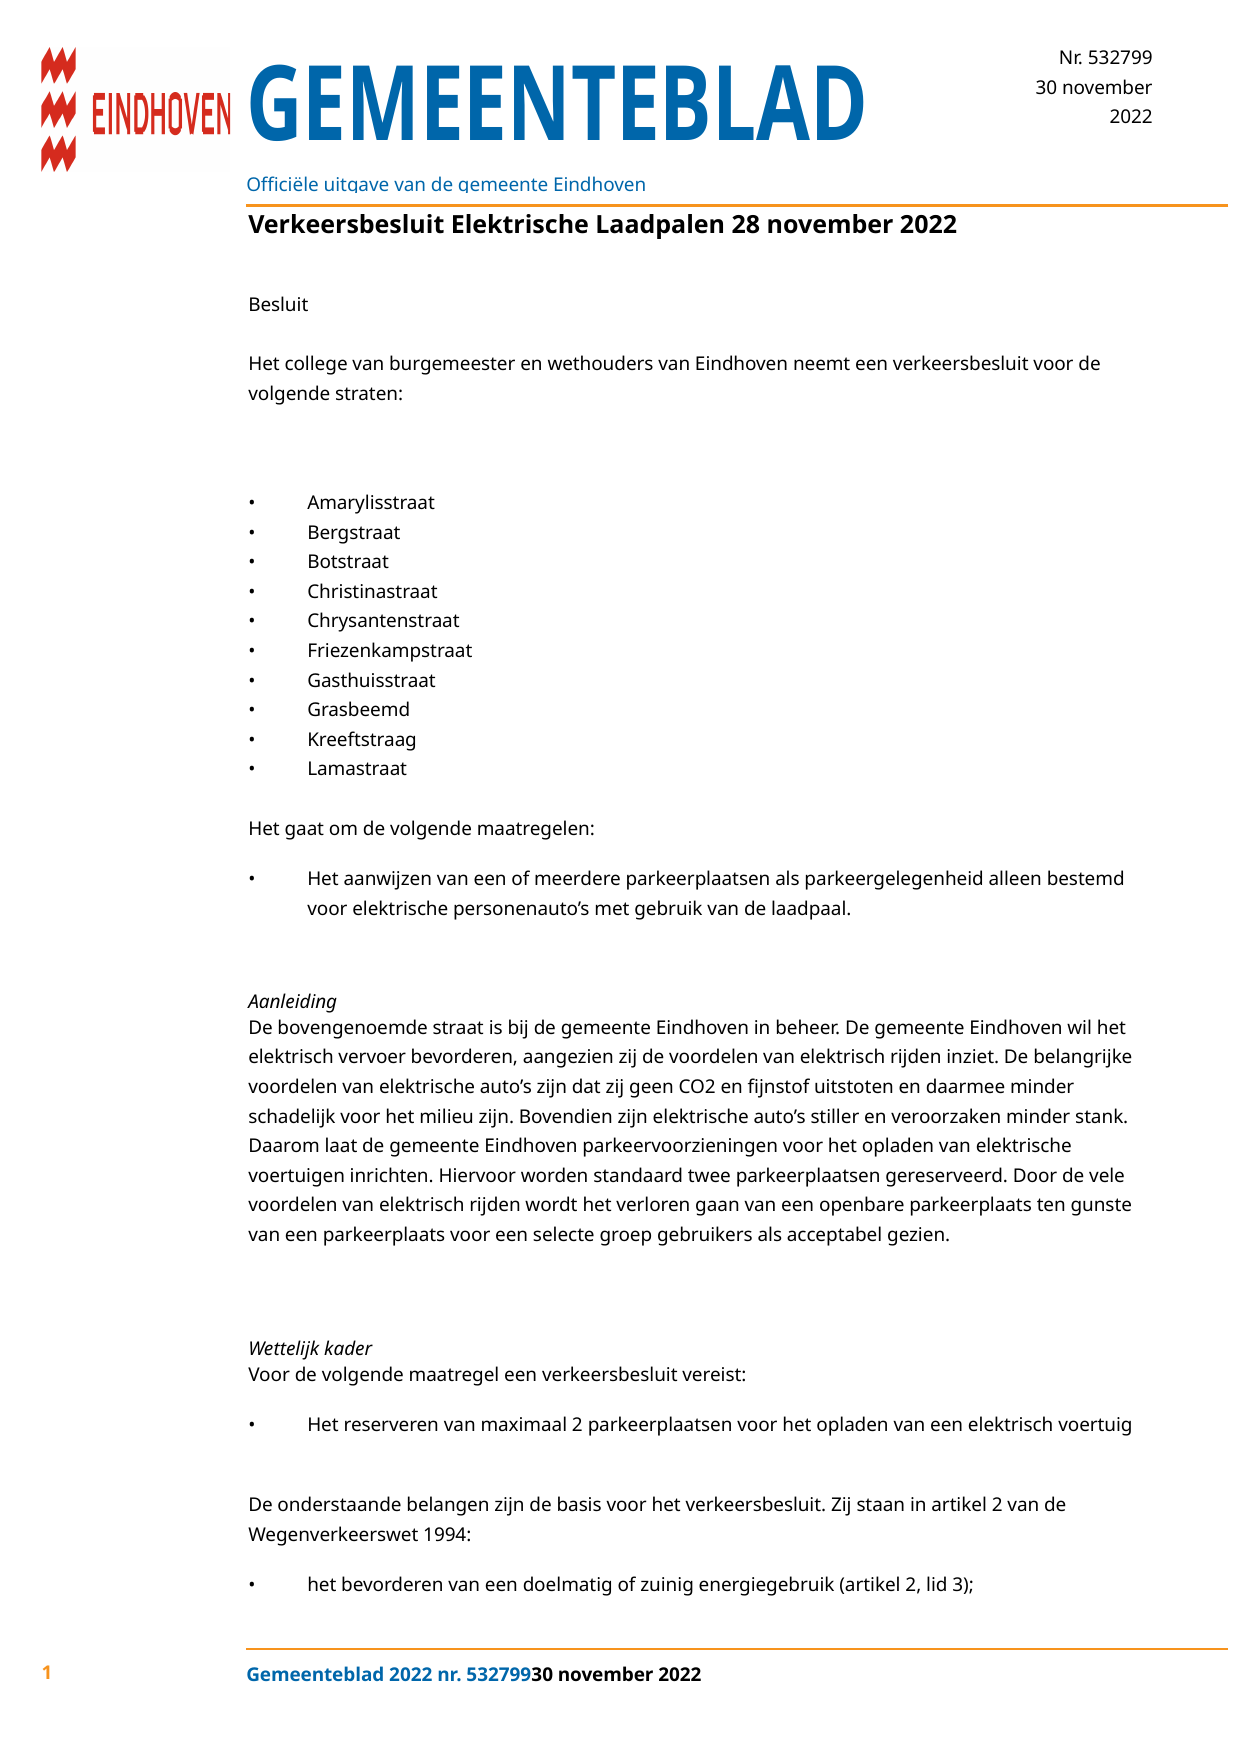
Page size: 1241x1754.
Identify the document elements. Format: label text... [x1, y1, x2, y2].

list Lamastraat [248, 756, 1152, 781]
text Verkeersbesluit Elektrische Laadpalen 28 november 2022 [248, 207, 1152, 241]
text De onderstaande belangen zijn de basis voor het verkeersbesluit. Zij staan in artikel 2 van de Wegenverkeerswet 1994: [248, 1492, 1152, 1547]
text Aanleiding [248, 988, 1152, 1014]
list Het aanwijzen van een of meerdere parkeerplaatsen als parkeergelegenheid alleen bestemd voor elektrische personenauto’s met gebruik van de laadpaal. [248, 865, 1152, 921]
text Voor de volgende maatregel een verkeersbesluit vereist: [248, 1361, 1152, 1387]
list Grasbeemd [248, 696, 1152, 722]
picture [41, 47, 231, 172]
text Wettelijk kader [248, 1336, 1152, 1361]
list Kreeftstraag [248, 726, 1152, 752]
list Het reserveren van maximaal 2 parkeerplaatsen voor het opladen van een elektrisch voertuig [248, 1412, 1152, 1437]
list Christinastraat [248, 578, 1152, 604]
list Amarylisstraat [248, 489, 1152, 515]
list Chrysantenstraat [248, 608, 1152, 633]
text De bovengenoemde straat is bij de gemeente Eindhoven in beheer. De gemeente Eindhoven wil het elektrisch vervoer bevorderen, aangezien zij de voordelen van elektrisch rijden inziet. De belangrijke voordelen van elektrische auto’s zijn dat zij geen CO2 en fijnstof uitstoten en daarmee minder schadelijk voor het milieu zijn. Bovendien zijn elektrische auto’s stiller en veroorzaken minder stank. Daarom laat de gemeente Eindhoven parkeervoorzieningen voor het opladen van elektrische voertuigen inrichten. Hiervoor worden standaard twee parkeerplaatsen gereserveerd. Door de vele voordelen van elektrisch rijden wordt het verloren gaan van een openbare parkeerplaats ten gunste van een parkeerplaats voor een selecte groep gebruikers als acceptabel gezien. [248, 1014, 1152, 1247]
list Friezenkampstraat [248, 637, 1152, 663]
text Het gaat om de volgende maatregelen: [248, 815, 1152, 841]
list Gasthuisstraat [248, 667, 1152, 693]
list het bevorderen van een doelmatig of zuinig energiegebruik (artikel 2, lid 3); [248, 1572, 1152, 1597]
list Bergstraat [248, 519, 1152, 545]
text Besluit [248, 291, 1152, 317]
list Botstraat [248, 548, 1152, 574]
text Het college van burgemeester en wethouders van Eindhoven neemt een verkeersbesluit voor de volgende straten: [248, 350, 1152, 406]
